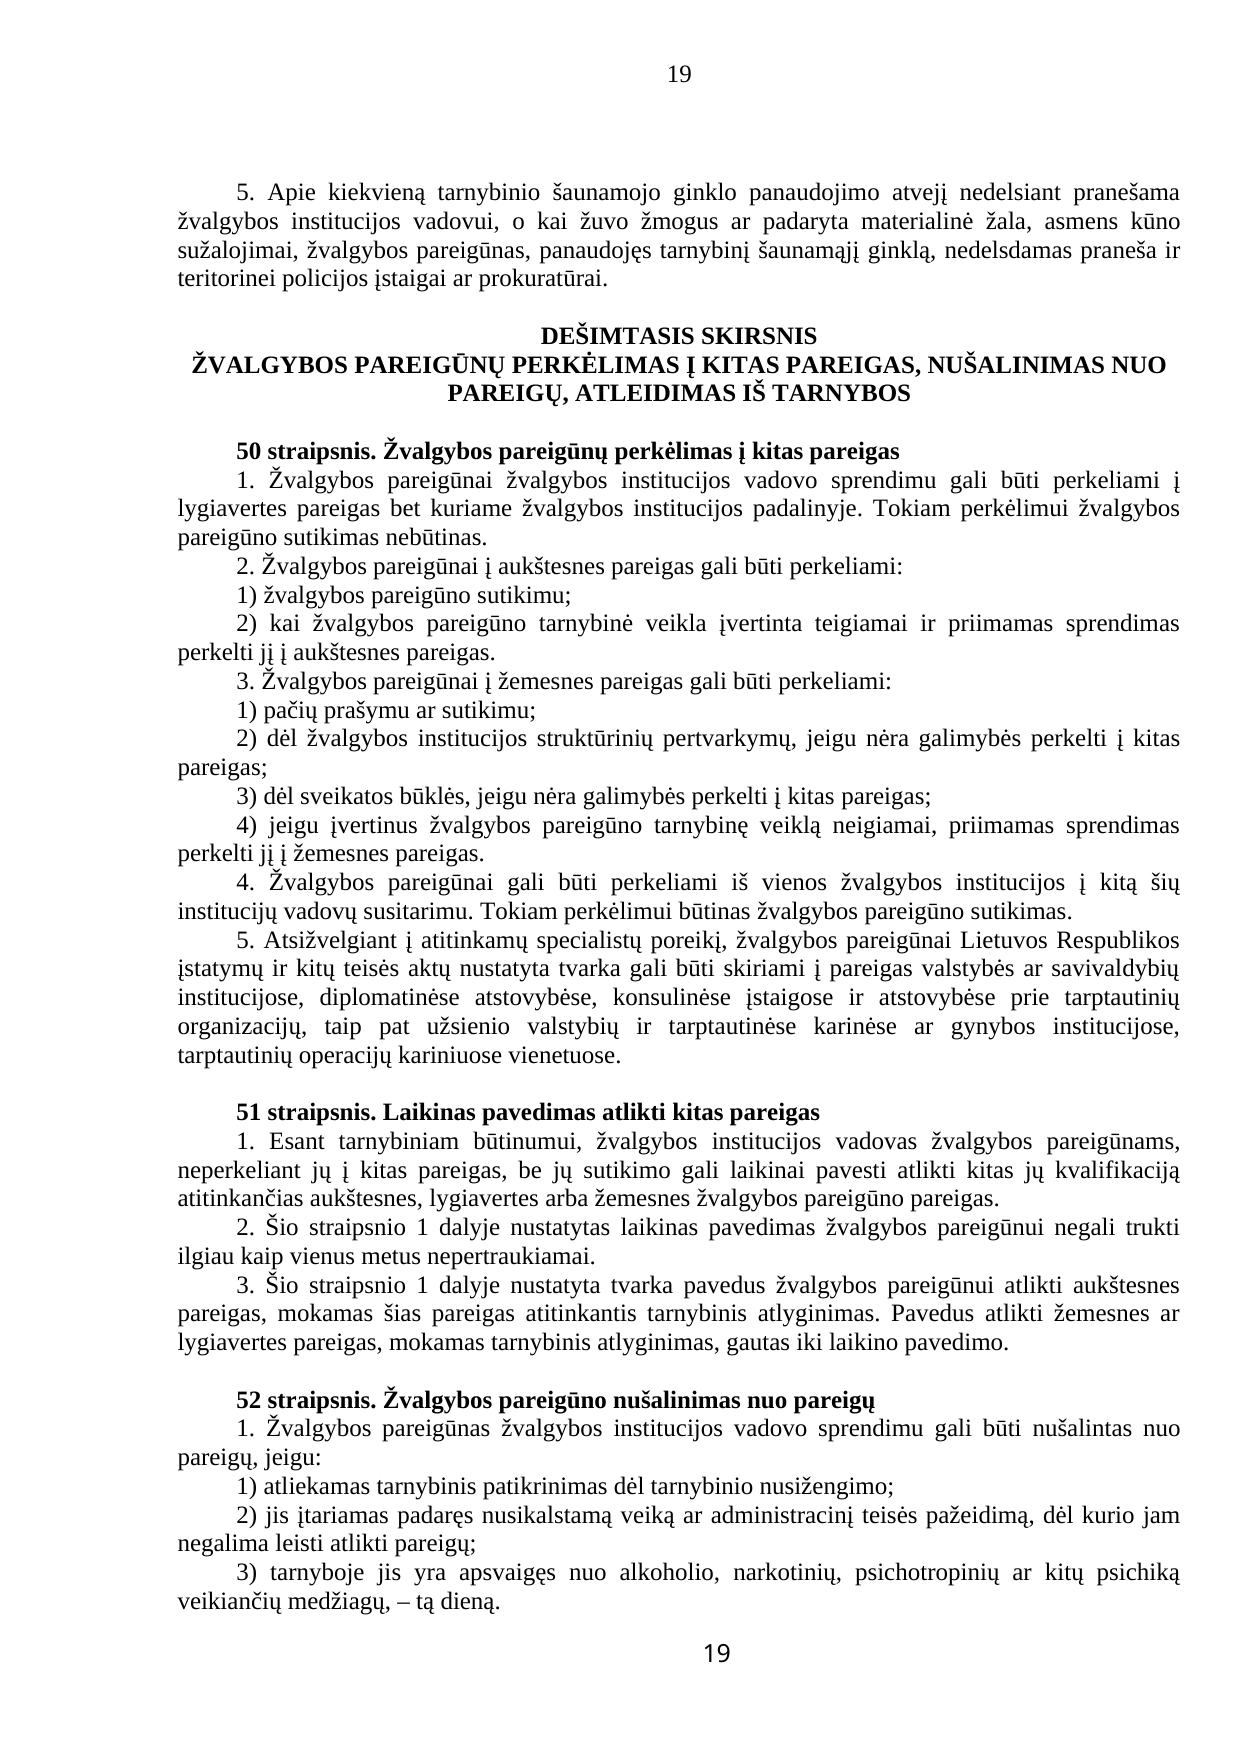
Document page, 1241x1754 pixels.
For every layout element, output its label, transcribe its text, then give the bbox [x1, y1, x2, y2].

text 2) dėl žvalgybos institucijos struktūrinių pertvarkymų, jeigu nėra galimybės perkelti į kitas pareigas; [177, 723, 1181, 781]
text 3. Žvalgybos pareigūnai į žemesnes pareigas gali būti perkeliami: [177, 666, 1181, 695]
text 2. Žvalgybos pareigūnai į aukštesnes pareigas gali būti perkeliami: [177, 551, 1181, 580]
text 2) kai žvalgybos pareigūno tarnybinė veikla įvertinta teigiamai ir priimamas sprendimas perkelti jį į aukštesnes pareigas. [177, 608, 1181, 666]
text 52 straipsnis. Žvalgybos pareigūno nušalinimas nuo pareigų [177, 1385, 1181, 1413]
text ŽVALGYBOS PAREIGŪNŲ PERKĖLIMAS Į KITAS PAREIGAS, NUŠALINIMAS NUO PAREIGŲ, ATLEIDIMAS IŠ TARNYBOS [177, 350, 1181, 407]
text 3. Šio straipsnio 1 dalyje nustatyta tvarka pavedus žvalgybos pareigūnui atlikti aukštesnes pareigas, mokamas šias pareigas atitinkantis tarnybinis atlyginimas. Pavedus atlikti žemesnes ar lygiavertes pareigas, mokamas tarnybinis atlyginimas, gautas iki laikino pavedimo. [177, 1270, 1181, 1356]
text DEŠIMTASIS SKIRSNIS [177, 321, 1181, 350]
text 2. Šio straipsnio 1 dalyje nustatytas laikinas pavedimas žvalgybos pareigūnui negali trukti ilgiau kaip vienus metus nepertraukiamai. [177, 1212, 1181, 1270]
text 1) atliekamas tarnybinis patikrinimas dėl tarnybinio nusižengimo; [177, 1471, 1181, 1500]
text 5. Apie kiekvieną tarnybinio šaunamojo ginklo panaudojimo atvejį nedelsiant pranešama žvalgybos institucijos vadovui, o kai žuvo žmogus ar padaryta materialinė žala, asmens kūno sužalojimai, žvalgybos pareigūnas, panaudojęs tarnybinį šaunamąjį ginklą, nedelsdamas praneša ir teritorinei policijos įstaigai ar prokuratūrai. [177, 177, 1181, 292]
text 50 straipsnis. Žvalgybos pareigūnų perkėlimas į kitas pareigas [177, 436, 1181, 465]
text 2) jis įtariamas padaręs nusikalstamą veiką ar administracinį teisės pažeidimą, dėl kurio jam negalima leisti atlikti pareigų; [177, 1500, 1181, 1557]
text 51 straipsnis. Laikinas pavedimas atlikti kitas pareigas [177, 1097, 1181, 1126]
text 1) pačių prašymu ar sutikimu; [177, 695, 1181, 723]
text 1. Žvalgybos pareigūnai žvalgybos institucijos vadovo sprendimu gali būti perkeliami į lygiavertes pareigas bet kuriame žvalgybos institucijos padalinyje. Tokiam perkėlimui žvalgybos pareigūno sutikimas nebūtinas. [177, 465, 1181, 551]
text 1. Žvalgybos pareigūnas žvalgybos institucijos vadovo sprendimu gali būti nušalintas nuo pareigų, jeigu: [177, 1413, 1181, 1471]
text 4. Žvalgybos pareigūnai gali būti perkeliami iš vienos žvalgybos institucijos į kitą šių institucijų vadovų susitarimu. Tokiam perkėlimui būtinas žvalgybos pareigūno sutikimas. [177, 867, 1181, 925]
text 5. Atsižvelgiant į atitinkamų specialistų poreikį, žvalgybos pareigūnai Lietuvos Respublikos įstatymų ir kitų teisės aktų nustatyta tvarka gali būti skiriami į pareigas valstybės ar savivaldybių institucijose, diplomatinėse atstovybėse, konsulinėse įstaigose ir atstovybėse prie tarptautinių organizacijų, taip pat užsienio valstybių ir tarptautinėse karinėse ar gynybos institucijose, tarptautinių operacijų kariniuose vienetuose. [177, 925, 1181, 1068]
text 3) dėl sveikatos būklės, jeigu nėra galimybės perkelti į kitas pareigas; [177, 781, 1181, 810]
text 1) žvalgybos pareigūno sutikimu; [177, 580, 1181, 608]
text 4) jeigu įvertinus žvalgybos pareigūno tarnybinę veiklą neigiamai, priimamas sprendimas perkelti jį į žemesnes pareigas. [177, 810, 1181, 867]
text 1. Esant tarnybiniam būtinumui, žvalgybos institucijos vadovas žvalgybos pareigūnams, neperkeliant jų į kitas pareigas, be jų sutikimo gali laikinai pavesti atlikti kitas jų kvalifikaciją atitinkančias aukštesnes, lygiavertes arba žemesnes žvalgybos pareigūno pareigas. [177, 1126, 1181, 1212]
text 3) tarnyboje jis yra apsvaigęs nuo alkoholio, narkotinių, psichotropinių ar kitų psichiką veikiančių medžiagų, – tą dieną. [177, 1557, 1181, 1615]
